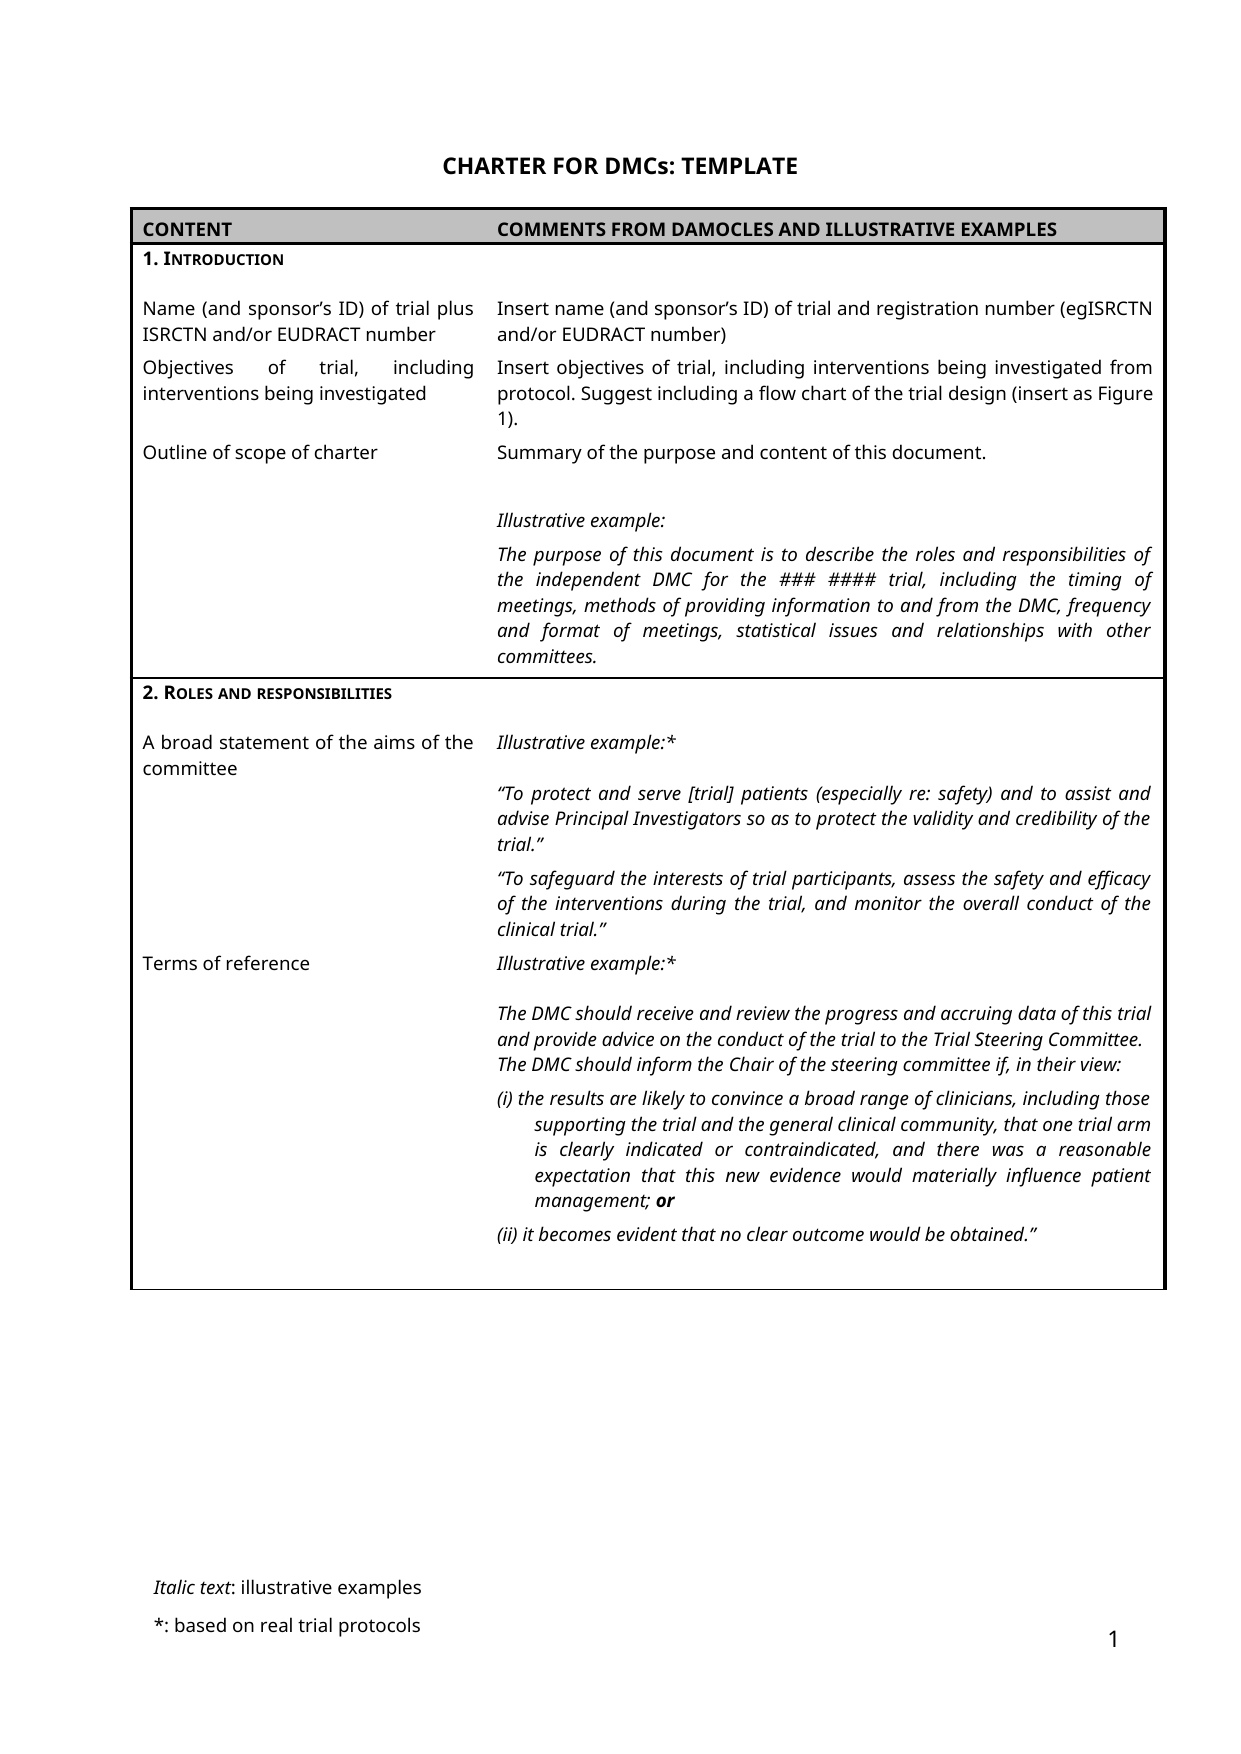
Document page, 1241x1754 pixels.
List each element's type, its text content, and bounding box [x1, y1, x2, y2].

table_cell Terms of reference [133, 950, 486, 1289]
table_cell 1. Introduction [133, 245, 486, 295]
text *: based on real trial protocols [154, 1613, 480, 1638]
table_header cOMMENTS FROm Damocles and illustrative examples [486, 210, 1163, 242]
table_cell Insert objectives of trial, including interventions being investigated from protocol. Suggest including a flow chart of the trial design (insert as Figure 1). [486, 355, 1163, 439]
text Italic text: illustrative examples [154, 1574, 480, 1600]
table_cell [486, 245, 1163, 295]
table_cell Name (and sponsor’s ID) of trial plus ISRCTN and/or EUDRACT number [133, 295, 486, 355]
table_cell 2. Roles and responsibilities [133, 679, 486, 730]
table_cell [486, 679, 1163, 730]
table_cell Objectives of trial, including interventions being investigated [133, 355, 486, 439]
table_cell Outline of scope of charter [133, 440, 486, 677]
table_header Content [133, 210, 486, 242]
table_cell Illustrative example:* “To protect and serve [trial] patients (especially re: safety) and to assist and advise Principal Investigators so as to protect the validity and credibility of the trial.” “To safeguard the interests of trial participants, assess the safety and efficacy of the interventions during the trial, and monitor the overall conduct of the clinical trial.” [486, 730, 1163, 950]
subtitle CHARTER FOR DMCs: TEMPLATE [120, 150, 1120, 181]
table_cell Insert name (and sponsor’s ID) of trial and registration number (egISRCTN and/or EUDRACT number) [486, 295, 1163, 355]
table_cell A broad statement of the aims of the committee [133, 730, 486, 950]
table_cell Summary of the purpose and content of this document. Illustrative example: The purpose of this document is to describe the roles and responsibilities of the independent DMC for the ### #### trial, including the timing of meetings, methods of providing information to and from the DMC, frequency and format of meetings, statistical issues and relationships with other committees. [486, 440, 1163, 677]
table_cell Illustrative example:* The DMC should receive and review the progress and accruing data of this trial and provide advice on the conduct of the trial to the Trial Steering Committee. The DMC should inform the Chair of the steering committee if, in their view: (i) the results are likely to convince a broad range of clinicians, including those supporting the trial and the general clinical community, that one trial arm is clearly indicated or contraindicated, and there was a reasonable expectation that this new evidence would materially influence patient management; or (ii) it becomes evident that no clear outcome would be obtained.” [486, 950, 1163, 1289]
